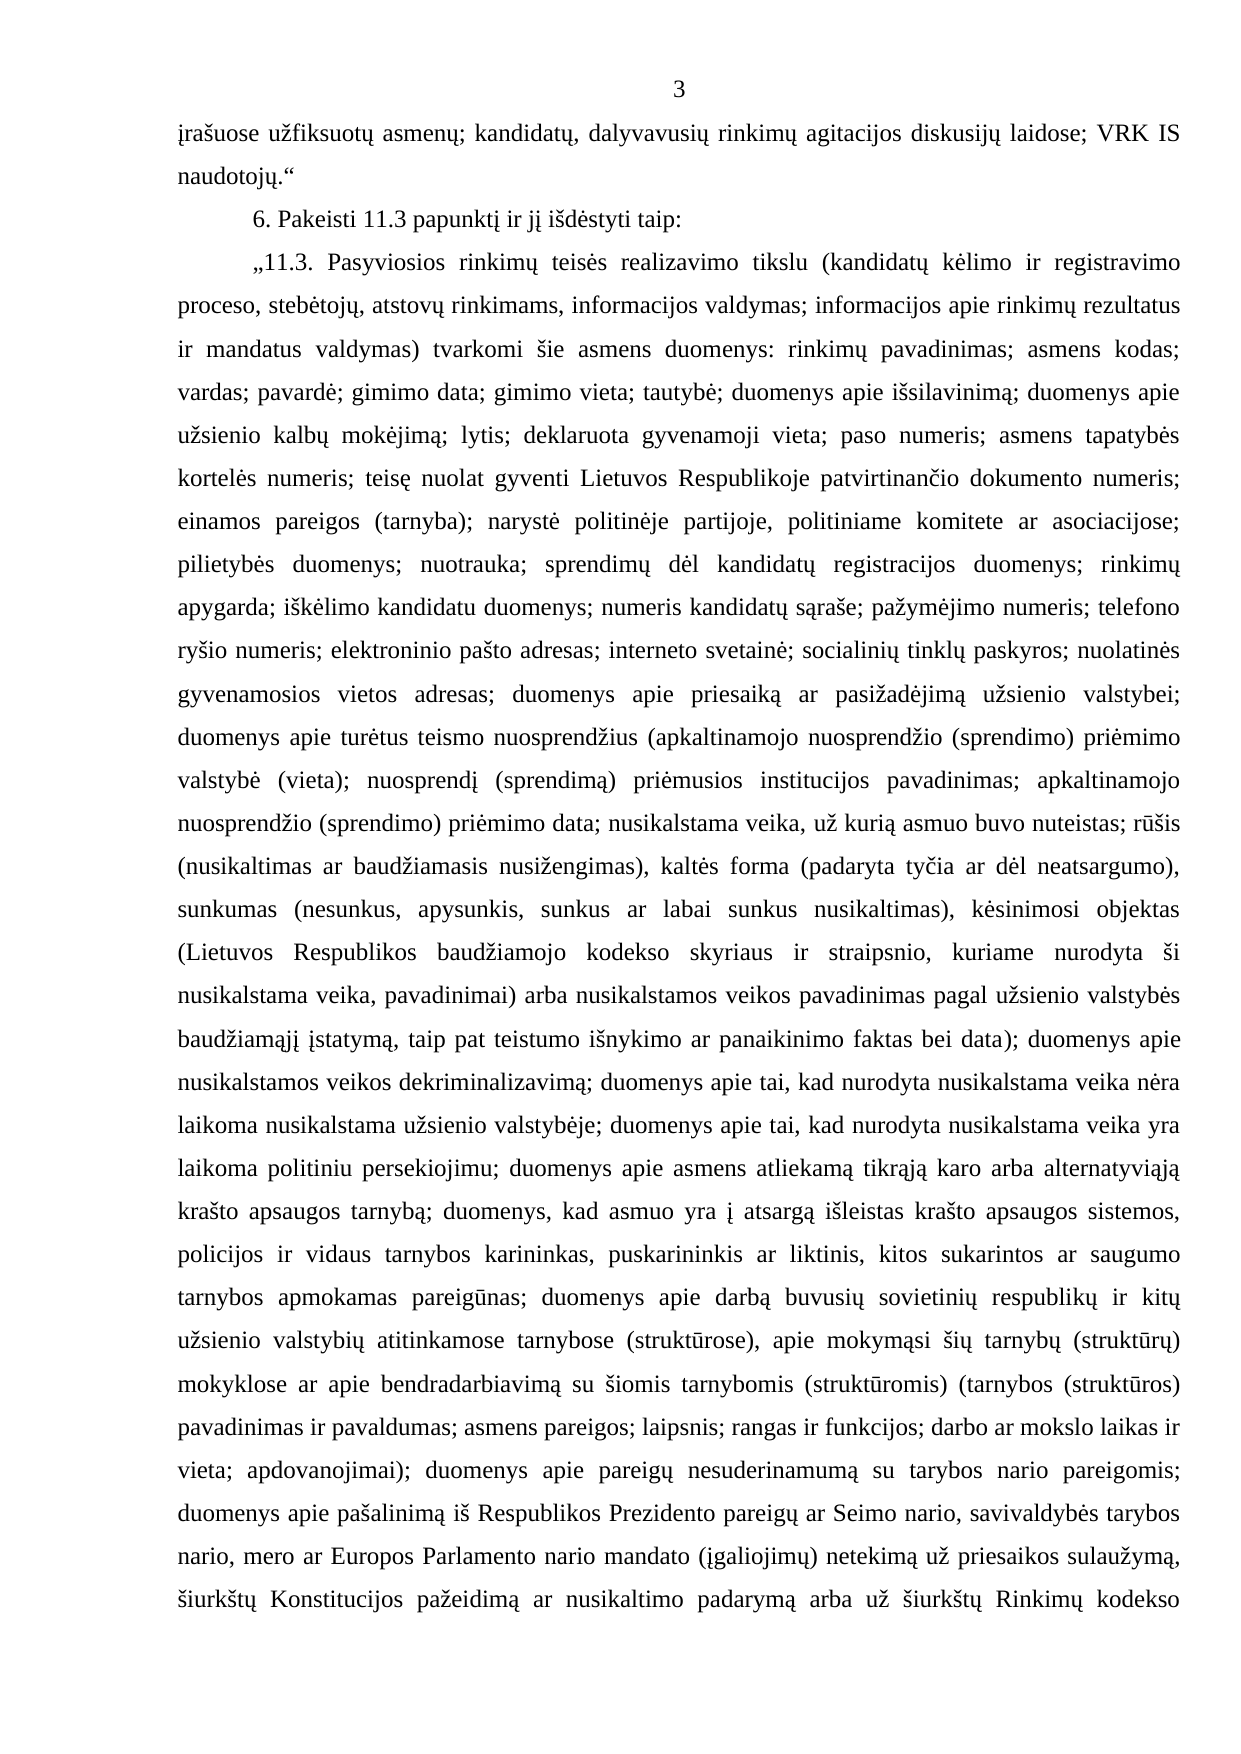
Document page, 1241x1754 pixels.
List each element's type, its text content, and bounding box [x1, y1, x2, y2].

text įrašuose užfiksuotų asmenų; kandidatų, dalyvavusių rinkimų agitacijos diskusijų laidose; VRK IS naudotojų.“ [177, 118, 1181, 190]
text „11.3. Pasyviosios rinkimų teisės realizavimo tikslu (kandidatų kėlimo ir registravimo proceso, stebėtojų, atstovų rinkimams, informacijos valdymas; informacijos apie rinkimų rezultatus ir mandatus valdymas) tvarkomi šie asmens duomenys: rinkimų pavadinimas; asmens kodas; vardas; pavardė; gimimo data; gimimo vieta; tautybė; duomenys apie išsilavinimą; duomenys apie užsienio kalbų mokėjimą; lytis; deklaruota gyvenamoji vieta; paso numeris; asmens tapatybės kortelės numeris; teisę nuolat gyventi Lietuvos Respublikoje patvirtinančio dokumento numeris; einamos pareigos (tarnyba); narystė politinėje partijoje, politiniame komitete ar asociacijose; pilietybės duomenys; nuotrauka; sprendimų dėl kandidatų registracijos duomenys; rinkimų apygarda; iškėlimo kandidatu duomenys; numeris kandidatų sąraše; pažymėjimo numeris; telefono ryšio numeris; elektroninio pašto adresas; interneto svetainė; socialinių tinklų paskyros; nuolatinės gyvenamosios vietos adresas; duomenys apie priesaiką ar pasižadėjimą užsienio valstybei; duomenys apie turėtus teismo nuosprendžius (apkaltinamojo nuosprendžio (sprendimo) priėmimo valstybė (vieta); nuosprendį (sprendimą) priėmusios institucijos pavadinimas; apkaltinamojo nuosprendžio (sprendimo) priėmimo data; nusikalstama veika, už kurią asmuo buvo nuteistas; rūšis (nusikaltimas ar baudžiamasis nusižengimas), kaltės forma (padaryta tyčia ar dėl neatsargumo), sunkumas (nesunkus, apysunkis, sunkus ar labai sunkus nusikaltimas), kėsinimosi objektas (Lietuvos Respublikos baudžiamojo kodekso skyriaus ir straipsnio, kuriame nurodyta ši nusikalstama veika, pavadinimai) arba nusikalstamos veikos pavadinimas pagal užsienio valstybės baudžiamąjį įstatymą, taip pat teistumo išnykimo ar panaikinimo faktas bei data); duomenys apie nusikalstamos veikos dekriminalizavimą; duomenys apie tai, kad nurodyta nusikalstama veika nėra laikoma nusikalstama užsienio valstybėje; duomenys apie tai, kad nurodyta nusikalstama veika yra laikoma politiniu persekiojimu; duomenys apie asmens atliekamą tikrąją karo arba alternatyviąją krašto apsaugos tarnybą; duomenys, kad asmuo yra į atsargą išleistas krašto apsaugos sistemos, policijos ir vidaus tarnybos karininkas, puskarininkis ar liktinis, kitos sukarintos ar saugumo tarnybos apmokamas pareigūnas; duomenys apie darbą buvusių sovietinių respublikų ir kitų užsienio valstybių atitinkamose tarnybose (struktūrose), apie mokymąsi šių tarnybų (struktūrų) mokyklose ar apie bendradarbiavimą su šiomis tarnybomis (struktūromis) (tarnybos (struktūros) pavadinimas ir pavaldumas; asmens pareigos; laipsnis; rangas ir funkcijos; darbo ar mokslo laikas ir vieta; apdovanojimai); duomenys apie pareigų nesuderinamumą su tarybos nario pareigomis; duomenys apie pašalinimą iš Respublikos Prezidento pareigų ar Seimo nario, savivaldybės tarybos nario, mero ar Europos Parlamento nario mandato (įgaliojimų) netekimą už priesaikos sulaužymą, šiurkštų Konstitucijos pažeidimą ar nusikaltimo padarymą arba už šiurkštų Rinkimų kodekso [177, 247, 1181, 1613]
text 6. Pakeisti 11.3 papunktį ir jį išdėstyti taip: [177, 204, 1181, 233]
